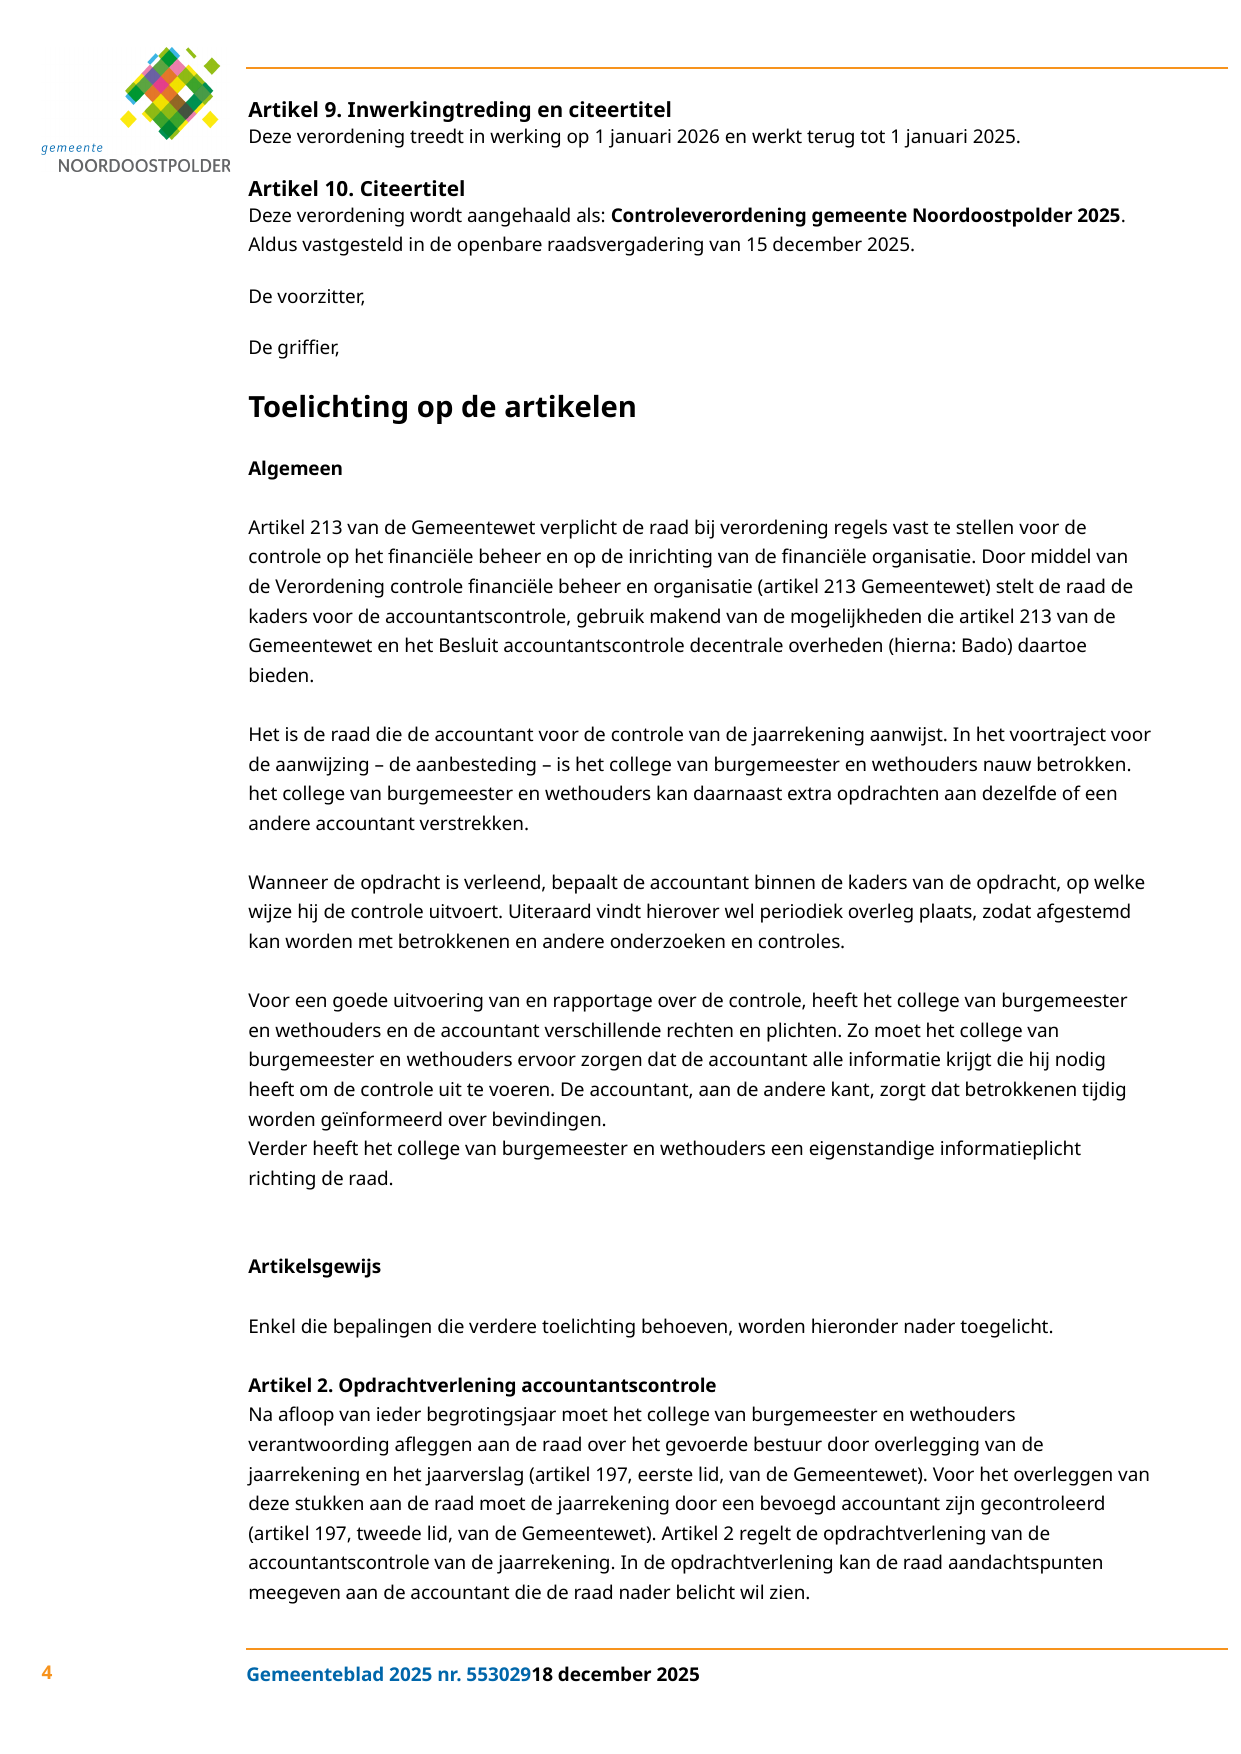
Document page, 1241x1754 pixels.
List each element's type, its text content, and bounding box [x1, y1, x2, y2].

text Enkel die bepalingen die verdere toelichting behoeven, worden hieronder nader toegelicht. [248, 1313, 1152, 1338]
text Artikel 10. Citeertitel [248, 174, 1152, 202]
text Artikel 213 van de Gemeentewet verplicht de raad bij verordening regels vast te stellen voor de controle op het financiële beheer en op de inrichting van de financiële organisatie. Door middel van de Verordening controle financiële beheer en organisatie (artikel 213 Gemeentewet) stelt de raad de kaders voor de accountantscontrole, gebruik makend van de mogelijkheden die artikel 213 van de Gemeentewet en het Besluit accountantscontrole decentrale overheden (hierna: Bado) daartoe bieden. [248, 514, 1152, 688]
text Deze verordening wordt aangehaald als: Controleverordening gemeente Noordoostpolder 2025. [248, 202, 1152, 228]
text De voorzitter, [248, 283, 1152, 309]
text Voor een goede uitvoering van en rapportage over de controle, heeft het college van burgemeester en wethouders en de accountant verschillende rechten en plichten. Zo moet het college van burgemeester en wethouders ervoor zorgen dat de accountant alle informatie krijgt die hij nodig heeft om de controle uit te voeren. De accountant, aan de andere kant, zorgt dat betrokkenen tijdig worden geïnformeerd over bevindingen. [248, 987, 1152, 1131]
text Het is de raad die de accountant voor de controle van de jaarrekening aanwijst. In het voortraject voor de aanwijzing – de aanbesteding – is het college van burgemeester en wethouders nauw betrokken. het college van burgemeester en wethouders kan daarnaast extra opdrachten aan dezelfde of een andere accountant verstrekken. [248, 721, 1152, 836]
text De griffier, [248, 334, 1152, 360]
text Artikel 2. Opdrachtverlening accountantscontrole [248, 1372, 1152, 1398]
text Deze verordening treedt in werking op 1 januari 2026 en werkt terug tot 1 januari 2025. [248, 123, 1152, 149]
picture [41, 47, 231, 172]
text Aldus vastgesteld in de openbare raadsvergadering van 15 december 2025. [248, 232, 1152, 257]
text Artikelsgewijs [248, 1254, 1152, 1279]
text Algemeen [248, 455, 1152, 481]
text Wanneer de opdracht is verleend, bepaalt de accountant binnen de kaders van de opdracht, op welke wijze hij de controle uitvoert. Uiteraard vindt hierover wel periodiek overleg plaats, zodat afgestemd kan worden met betrokkenen en andere onderzoeken en controles. [248, 869, 1152, 954]
text Toelichting op de artikelen [248, 386, 1152, 426]
text Na afloop van ieder begrotingsjaar moet het college van burgemeester en wethouders verantwoording afleggen aan de raad over het gevoerde bestuur door overlegging van de jaarrekening en het jaarverslag (artikel 197, eerste lid, van de Gemeentewet). Voor het overleggen van deze stukken aan de raad moet de jaarrekening door een bevoegd accountant zijn gecontroleerd (artikel 197, tweede lid, van de Gemeentewet). Artikel 2 regelt de opdrachtverlening van de accountantscontrole van de jaarrekening. In de opdrachtverlening kan de raad aandachtspunten meegeven aan de accountant die de raad nader belicht wil zien. [248, 1402, 1152, 1605]
text Artikel 9. Inwerkingtreding en citeertitel [248, 95, 1152, 123]
text Verder heeft het college van burgemeester en wethouders een eigenstandige informatieplicht richting de raad. [248, 1135, 1152, 1191]
